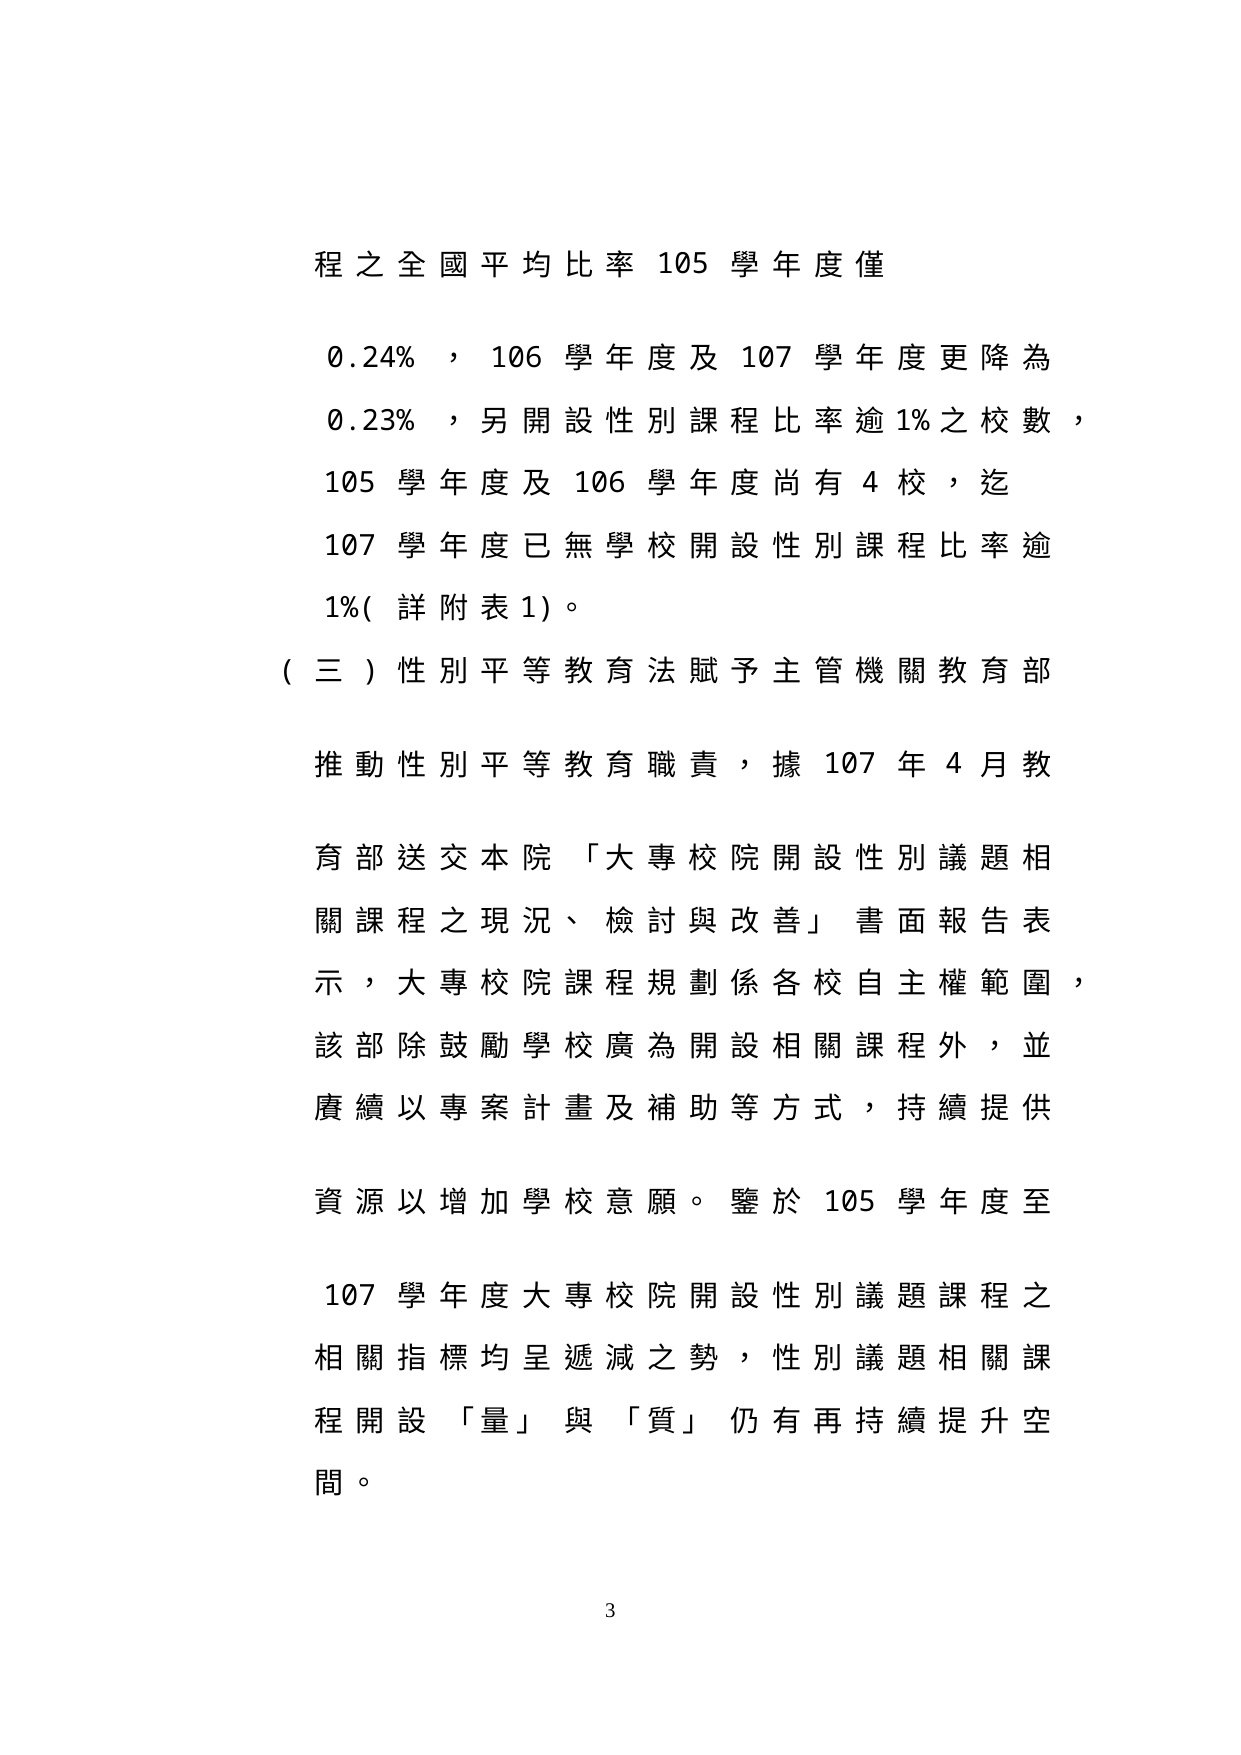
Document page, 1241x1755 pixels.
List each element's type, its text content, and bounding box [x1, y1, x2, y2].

text (二)據教育部提供105學年度至107學年度大專校院開設性別議題相關課程情形顯示，其中開設校數比率雖均逾九成，惟開設校數及課程數卻由105學年度之151校、1,369門減少為107學年度之147校、1,232門，而修課人數亦由7萬1,055人遞減為6萬3,203人；至開設性別議題課程之全國平均比率105學年度僅0.24%，106學年度及107學年度更降為0.23%，另開設性別課程比率逾1%之校數，105學年度及106學年度尚有4校，迄107學年度已無學校開設性別課程比率逾1%(詳附表1)。 [242, 189, 1058, 627]
text (三)性別平等教育法賦予主管機關教育部推動性別平等教育職責，據107年4月教育部送交本院「大專校院開設性別議題相關課程之現況、檢討與改善」書面報告表示，大專校院課程規劃係各校自主權範圍，該部除鼓勵學校廣為開設相關課程外，並賡續以專案計畫及補助等方式，持續提供資源以增加學校意願。鑒於105學年度至107學年度大專校院開設性別議題課程之相關指標均呈遞減之勢，性別議題相關課程開設「量」與「質」仍有再持續提升空間。 [242, 627, 1058, 1502]
